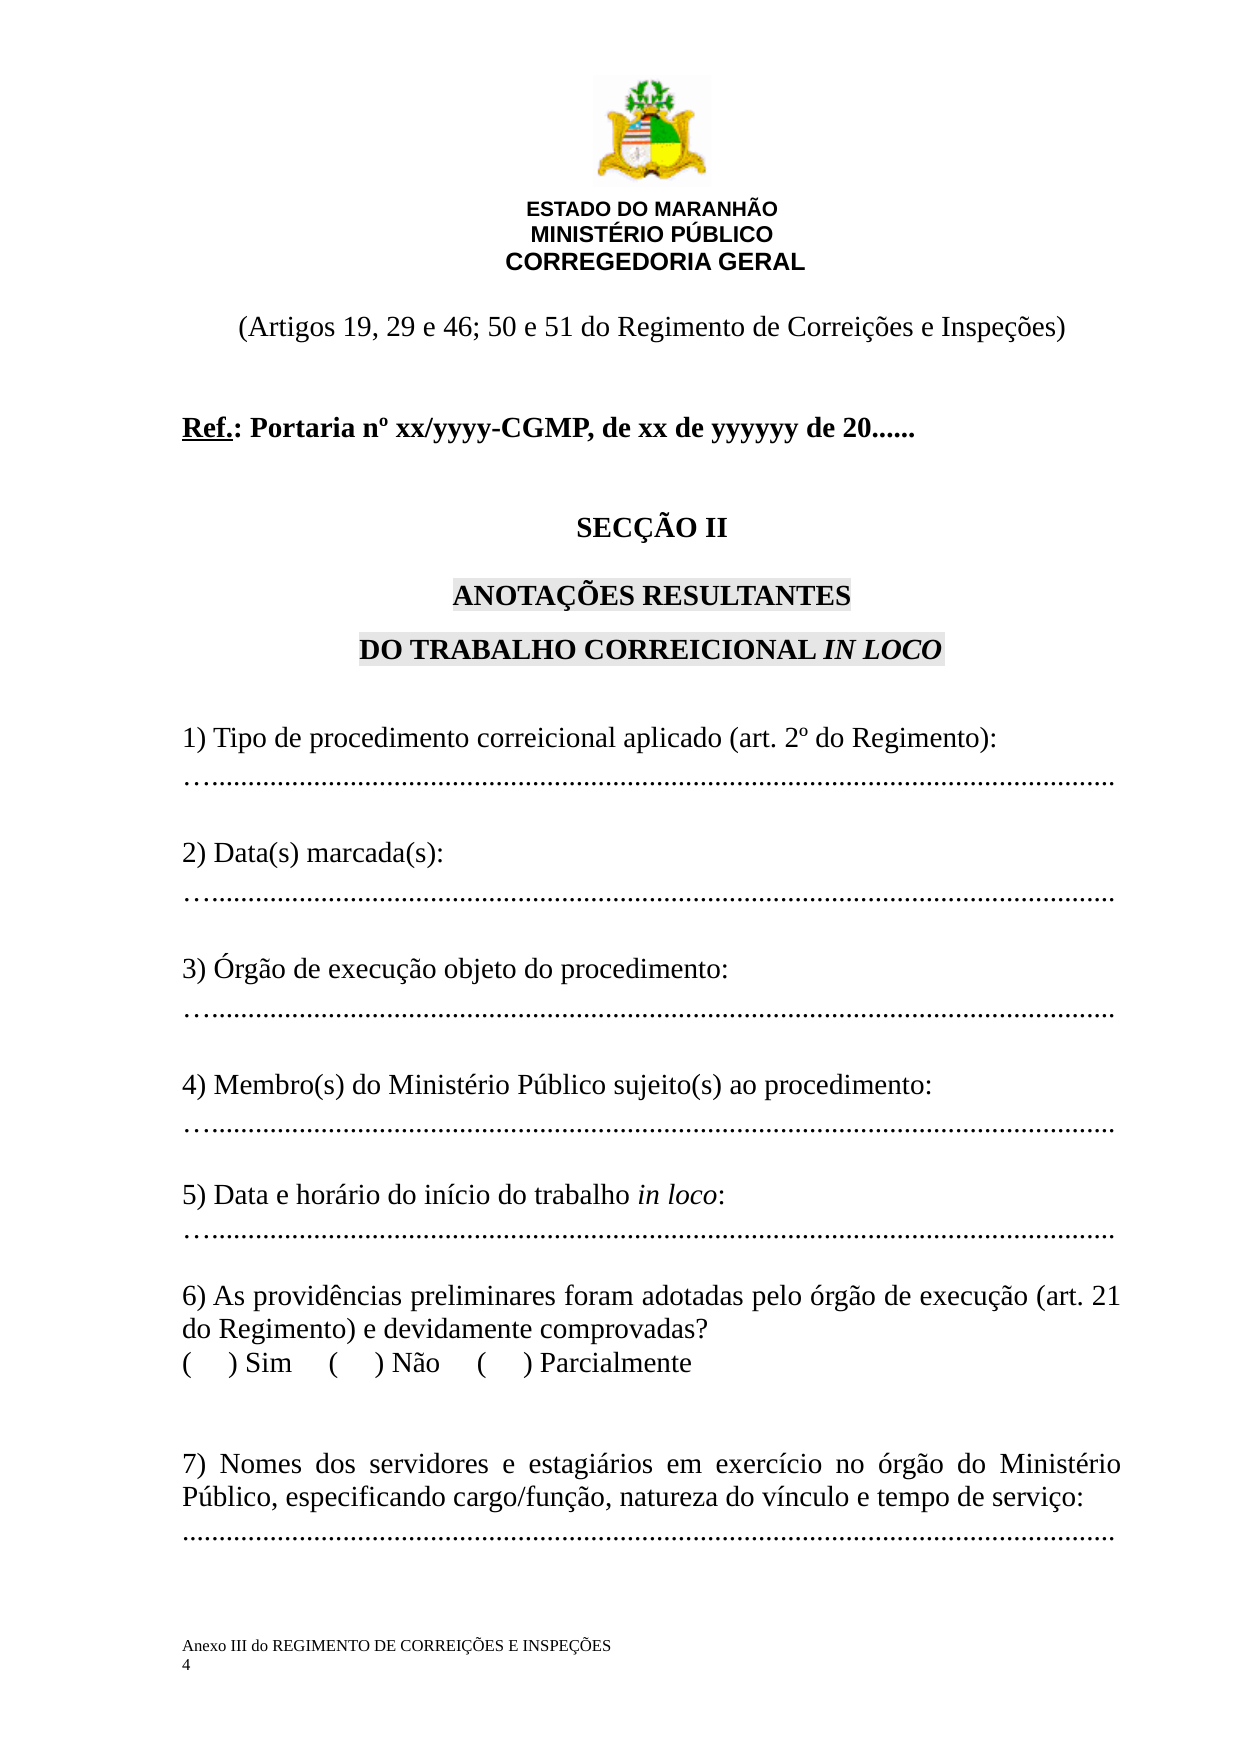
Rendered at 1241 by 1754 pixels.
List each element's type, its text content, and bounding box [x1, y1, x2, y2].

text (Artigos 19, 29 e 46; 50 e 51 do Regimento de Correições e Inspeções) [182, 309, 1122, 343]
text ................................................................................................................................ [182, 1513, 1122, 1546]
text 5) Data e horário do início do trabalho in loco: [182, 1177, 1122, 1211]
text DO TRABALHO CORREICIONAL IN LOCO [182, 632, 1122, 666]
text ( ) Sim ( ) Não ( ) Parcialmente [182, 1345, 1122, 1379]
text …............................................................................................................................ [182, 1211, 1122, 1244]
text …............................................................................................................................ [182, 758, 1122, 792]
text 2) Data(s) marcada(s): [182, 836, 1122, 869]
text 6) As providências preliminares foram adotadas pelo órgão de execução (art. 21 do Regimento) e devidamente comprovadas? [182, 1278, 1122, 1345]
text SECÇÃO II [182, 511, 1122, 544]
text …............................................................................................................................ [182, 1105, 1122, 1139]
text 3) Órgão de execução objeto do procedimento: [182, 951, 1122, 985]
text 7) Nomes dos servidores e estagiários em exercício no órgão do Ministério Público, especificando cargo/função, natureza do vínculo e tempo de serviço: [182, 1446, 1122, 1513]
text Ref.: Portaria nº xx/yyyy-CGMP, de xx de yyyyyy de 20...... [182, 410, 1122, 443]
text …............................................................................................................................ [182, 990, 1122, 1023]
text …............................................................................................................................ [182, 874, 1122, 908]
text 1) Tipo de procedimento correicional aplicado (art. 2º do Regimento): [182, 720, 1122, 753]
text ANOTAÇÕES RESULTANTES [182, 578, 1122, 611]
text 4) Membro(s) do Ministério Público sujeito(s) ao procedimento: [182, 1067, 1122, 1100]
